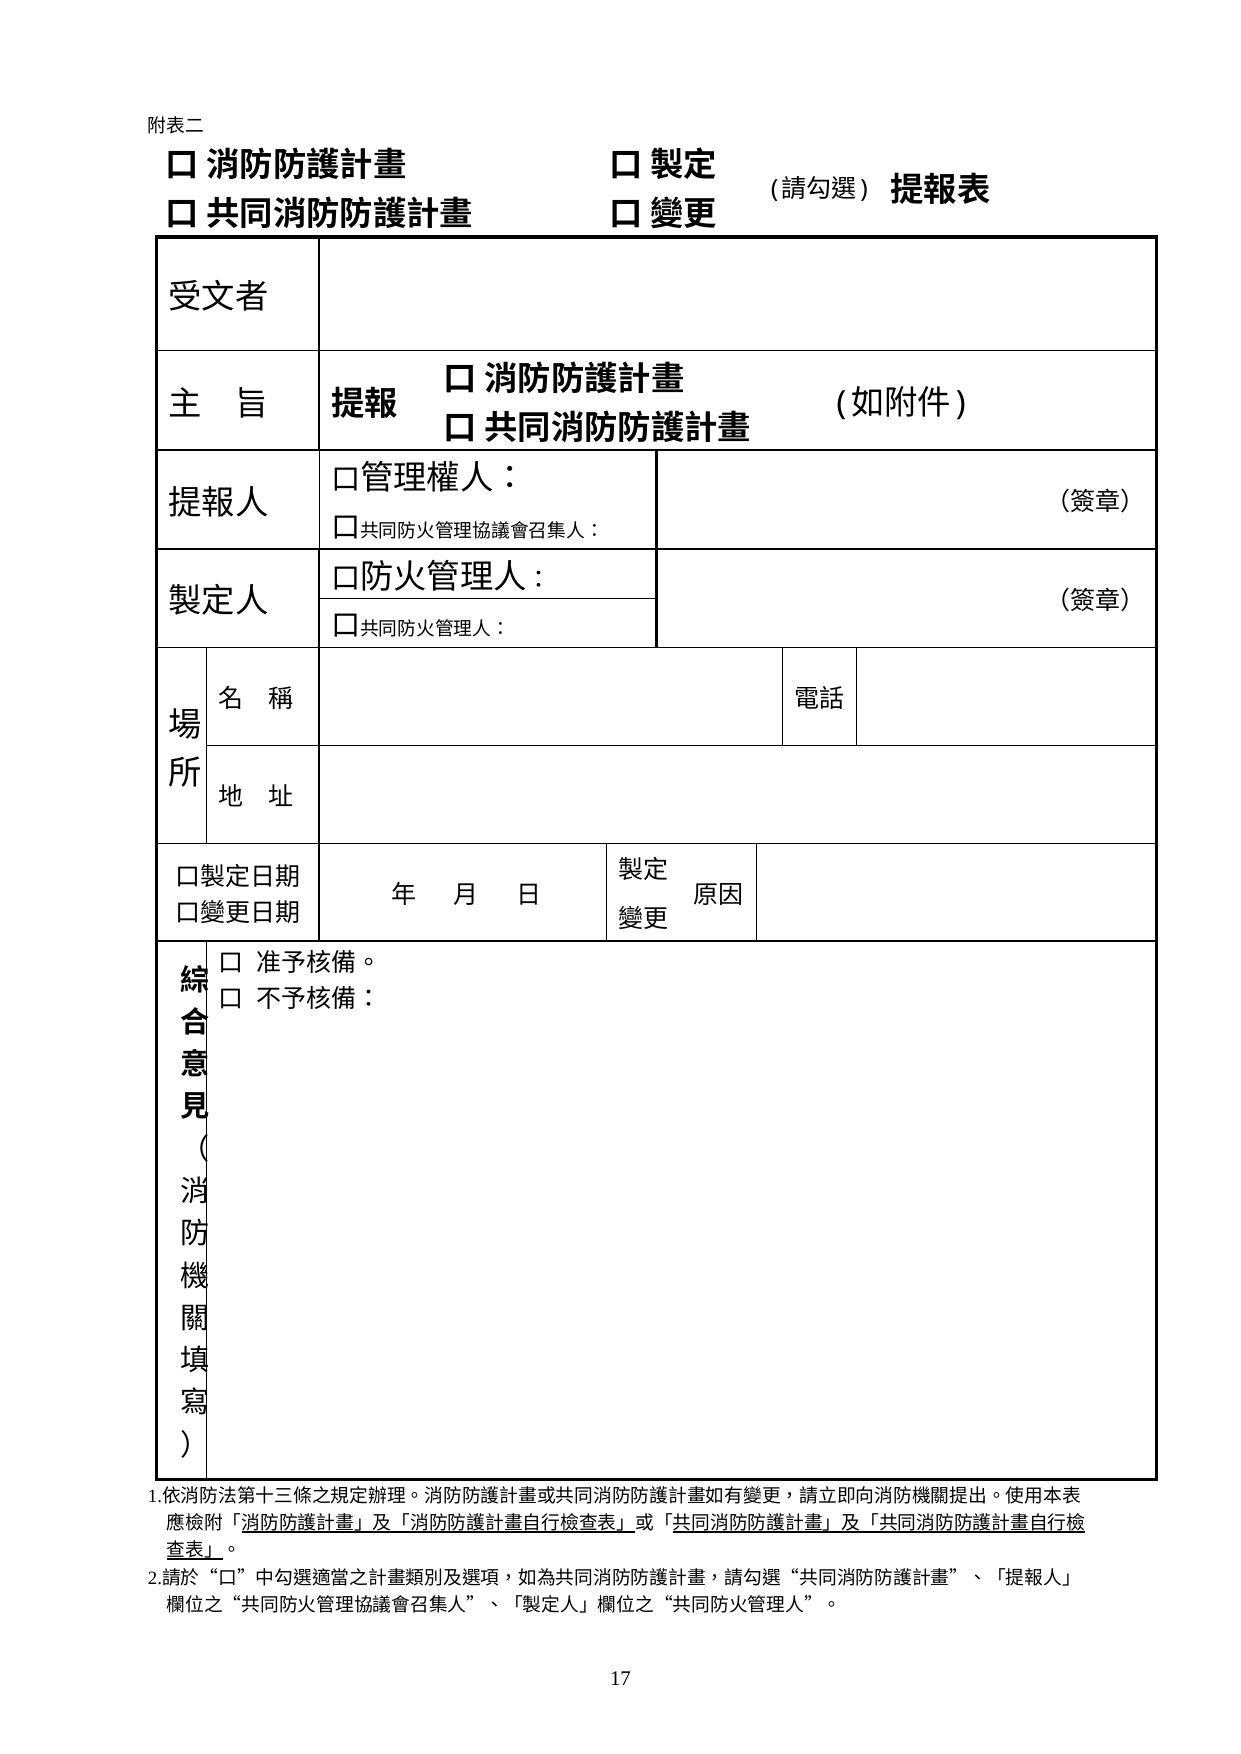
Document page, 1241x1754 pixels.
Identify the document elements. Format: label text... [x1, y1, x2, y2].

table_cell 口 共同消防防護計畫 [432, 400, 819, 449]
table_cell [320, 239, 1155, 350]
table_cell (如附件) [819, 351, 1155, 449]
table_cell 口 准予核備。 口 不予核備： [207, 942, 1155, 1478]
table_cell 口管理權人： [320, 451, 655, 499]
text 2.請於“口”中勾選適當之計畫類別及選項，如為共同消防防護計畫，請勾選“共同消防防護計畫”、「提報人」欄位之“共同防火管理協議會召集人”、「製定人」欄位之“共同防火管理人”。 [148, 1562, 1092, 1617]
table_cell [320, 746, 1155, 843]
table_cell [857, 648, 1155, 745]
table_cell 變更 [607, 892, 682, 940]
table_cell 場所 [158, 648, 206, 843]
table_cell 口共同防火管理協議會召集人： [320, 499, 655, 548]
table_cell 主 旨 [158, 351, 318, 449]
table_cell [757, 844, 1155, 940]
table_cell 口防火管理人： [320, 550, 655, 598]
table_header 提報表 [882, 138, 1157, 235]
table_cell [320, 648, 782, 745]
table_cell 受文者 [158, 239, 318, 350]
table_cell 地 址 [207, 746, 318, 843]
table_cell 電話 [783, 648, 856, 745]
table_cell 口共同防火管理人： [320, 599, 655, 647]
table_cell 提報人 [158, 451, 319, 548]
table_cell 名 稱 [207, 648, 318, 745]
table_cell 原因 [682, 844, 756, 940]
table_cell 提報 [320, 351, 432, 449]
table_cell （簽章） [658, 550, 1155, 647]
table_header 口 消防防護計畫 口 共同消防防護計畫 [157, 138, 569, 235]
table_cell （簽章） [658, 451, 1155, 548]
table_cell 製定人 [158, 550, 318, 647]
table_cell 口 消防防護計畫 [432, 351, 819, 399]
table_cell 口製定日期 口變更日期 [158, 844, 318, 940]
table_cell 製定 [607, 844, 682, 892]
table_cell 口 變更 [569, 186, 757, 235]
text 1.依消防法第十三條之規定辦理。消防防護計畫或共同消防防護計畫如有變更，請立即向消防機關提出。使用本表應檢附「消防防護計畫」及「消防防護計畫自行檢查表」或「共同消防防護計畫」及「共同消防防護計畫自行檢查表」。 [148, 1481, 1092, 1562]
table_cell 年 月 日 [320, 844, 606, 940]
table_header 口 製定 [569, 138, 757, 186]
text 附表二 [148, 110, 1092, 137]
table_cell 綜合意見（消防機關填寫） [158, 942, 206, 1478]
table_header (請勾選) [757, 138, 882, 235]
